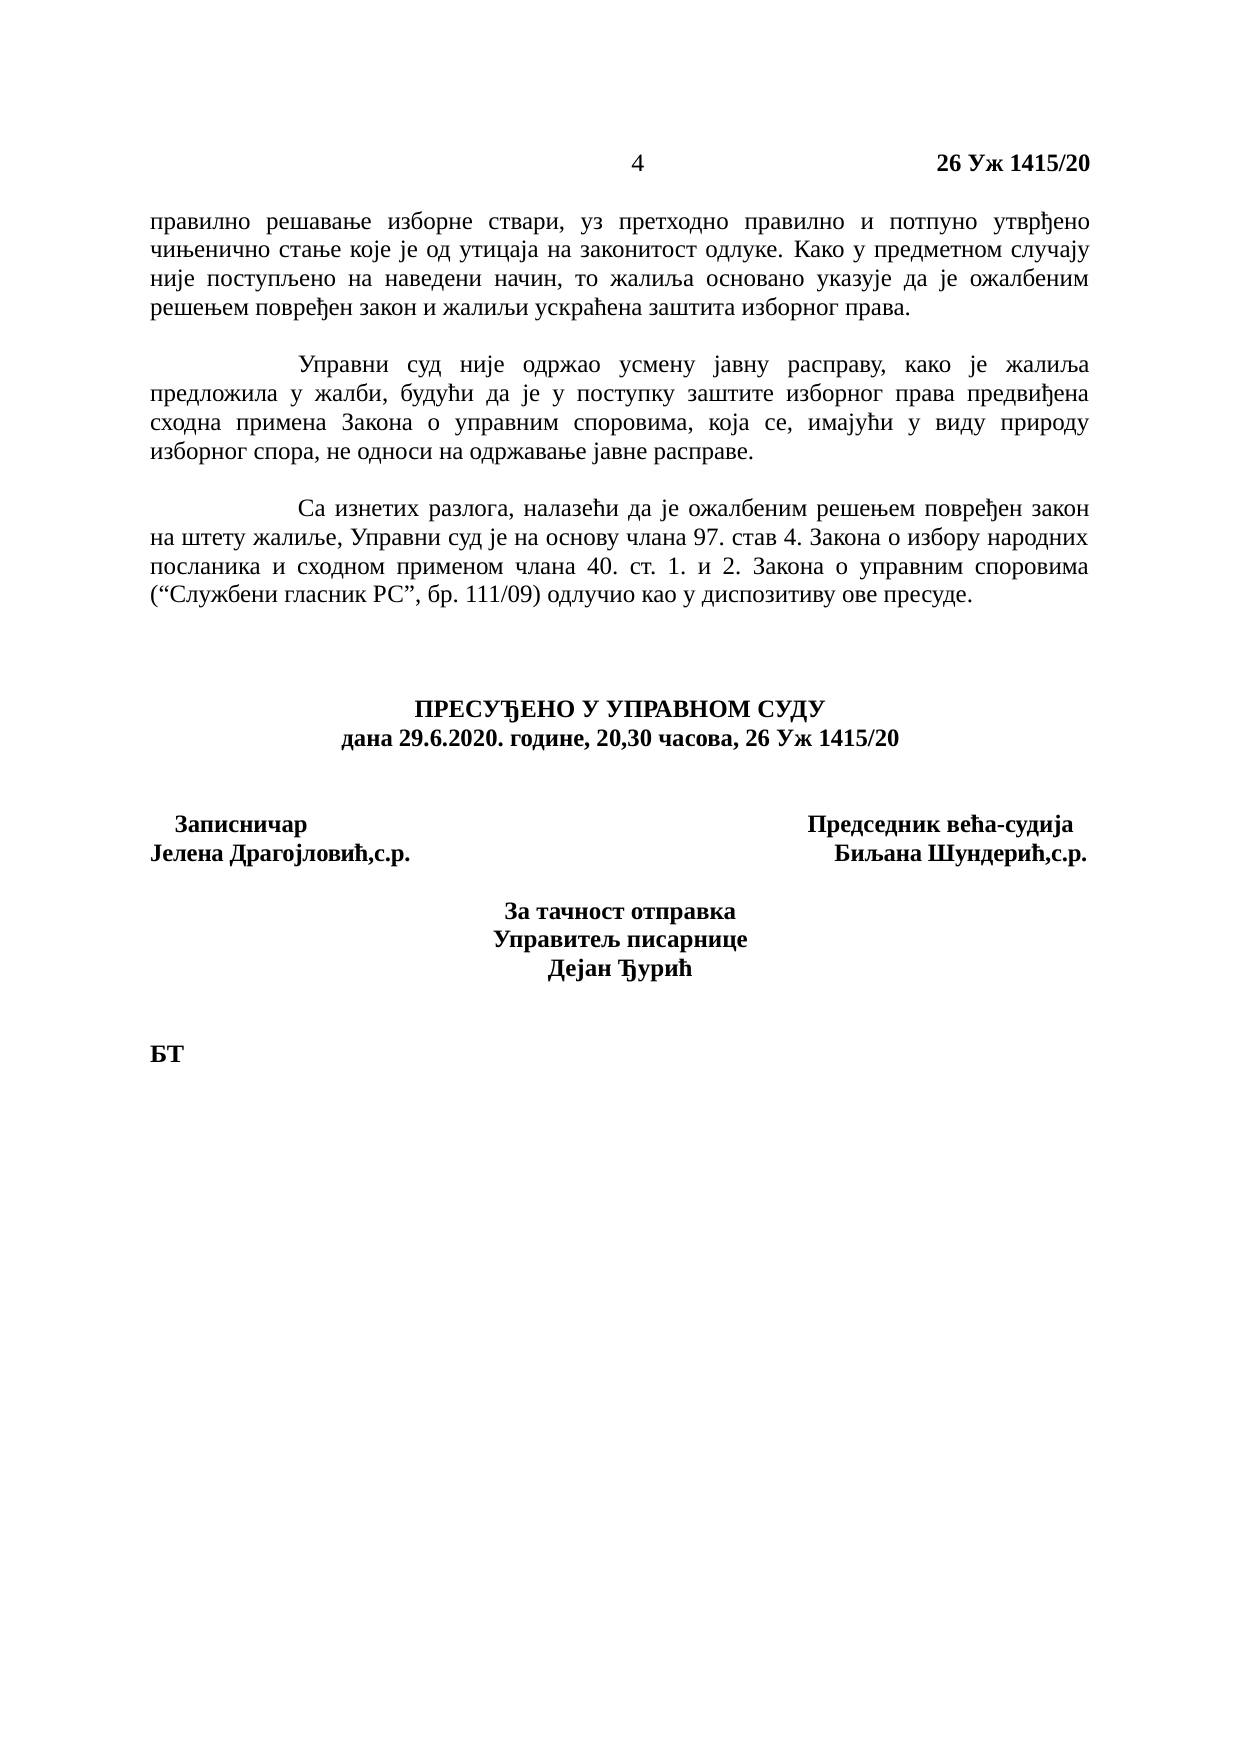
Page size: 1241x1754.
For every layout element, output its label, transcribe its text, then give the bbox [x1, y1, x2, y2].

text За тачност отправка [150, 896, 1090, 924]
text Управитељ писарнице [150, 924, 1090, 953]
text Јелена Драгојловић,с.р. Биљана Шундерић,с.р. [150, 838, 1090, 867]
text БT [150, 1039, 1090, 1068]
text дана 29.6.2020. године, 20,30 часова, 26 Уж 1415/20 [150, 723, 1090, 752]
text Записничар Председник већа-судија [150, 809, 1090, 838]
text Са изнетих разлога, налазећи да је ожалбеним решењем повређен закон на штету жалиље, Управни суд је на основу члана 97. став 4. Закона о избору народних посланика и сходном применом члана 40. ст. 1. и 2. Закона о управним споровима (“Службени гласник РС”, бр. 111/09) одлучио као у диспозитиву ове пресуде. [150, 493, 1090, 608]
text ПРЕСУЂЕНО У УПРАВНОМ СУДУ [150, 694, 1090, 723]
text Дејан Ђурић [150, 953, 1090, 982]
text правилно решавање изборне ствари, уз претходно правилно и потпуно утврђено чињенично стање које је од утицаја на законитост одлуке. Како у предметном случају није поступљено на наведени начин, то жалиља основано указује да је ожалбеним решењем повређен закон и жалиљи ускраћена заштита изборног права. [150, 206, 1090, 321]
text Управни суд није одржао усмену јавну расправу, како је жалиља предложила у жалби, будући да је у поступку заштите изборног права предвиђена сходна примена Закона о управним споровима, која се, имајући у виду природу изборног спора, не односи на одржавање јавне расправе. [150, 349, 1090, 464]
